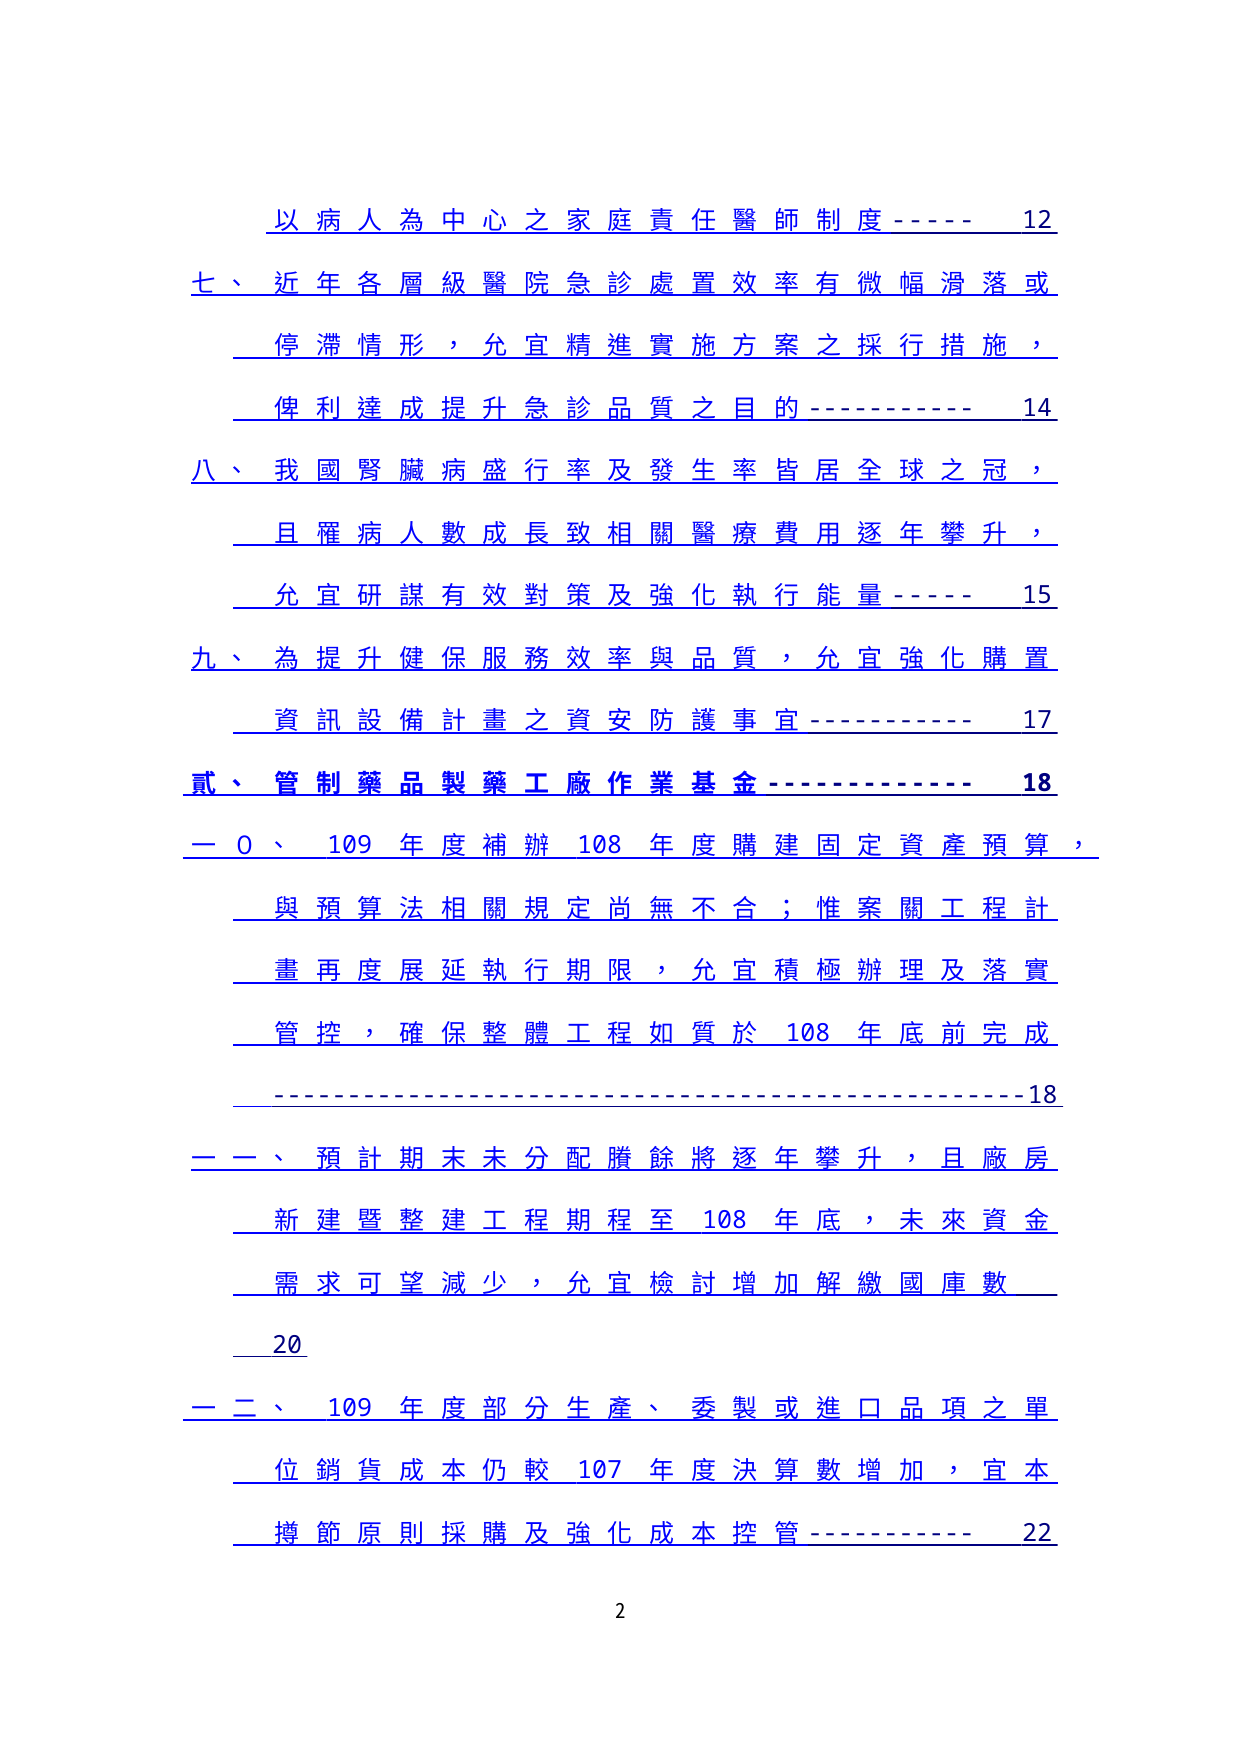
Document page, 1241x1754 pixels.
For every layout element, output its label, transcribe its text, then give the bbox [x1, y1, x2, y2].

text 一一、預計期末未分配賸餘將逐年攀升，且廠房新建暨整建工程期程至108年底，未來資金需求可望減少，允宜檢討增加解繳國庫數 20 [183, 1115, 1058, 1365]
text 貳、管制藥品製藥工廠作業基金 18 [183, 740, 1058, 794]
text 一二、109年度部分生產、委製或進口品項之單 [183, 1365, 1058, 1419]
text [183, 796, 1058, 802]
text 九、為提升健保服務效率與品質，允宜強化購置資訊設備計畫之資安防護事宜 17 [183, 615, 1058, 740]
text 八、我國腎臟病盛行率及發生率皆居全球之冠，且罹病人數成長致相關醫療費用逐年攀升，允宜研謀有效對策及強化執行能量 15 [183, 427, 1058, 615]
text 位銷貨成本仍較107年度決算數增加，宜本撙節原則採購及強化成本控管 22 [183, 1421, 1058, 1552]
text 一０、109年度補辦108年度購建固定資產預算，與預算法相關規定尚無不合；惟案關工程計畫再度展延執行期限，允宜積極辦理及落實管控，確保整體工程如質於108年底前完成 18 [183, 859, 1058, 1115]
text 以病人為中心之家庭責任醫師制度 12 [183, 177, 1058, 240]
text 一０、109年度補辦108年度購建固定資產預算，與預算法相關規定尚無不合；惟案關工程計畫再度展延執行期限，允宜積極辦理及落實管控，確保整體工程如質於108年底前完成 18 [183, 802, 1058, 857]
text 七、近年各層級醫院急診處置效率有微幅滑落或停滯情形，允宜精進實施方案之採行措施，俾利達成提升急診品質之目的 14 [183, 240, 1058, 427]
